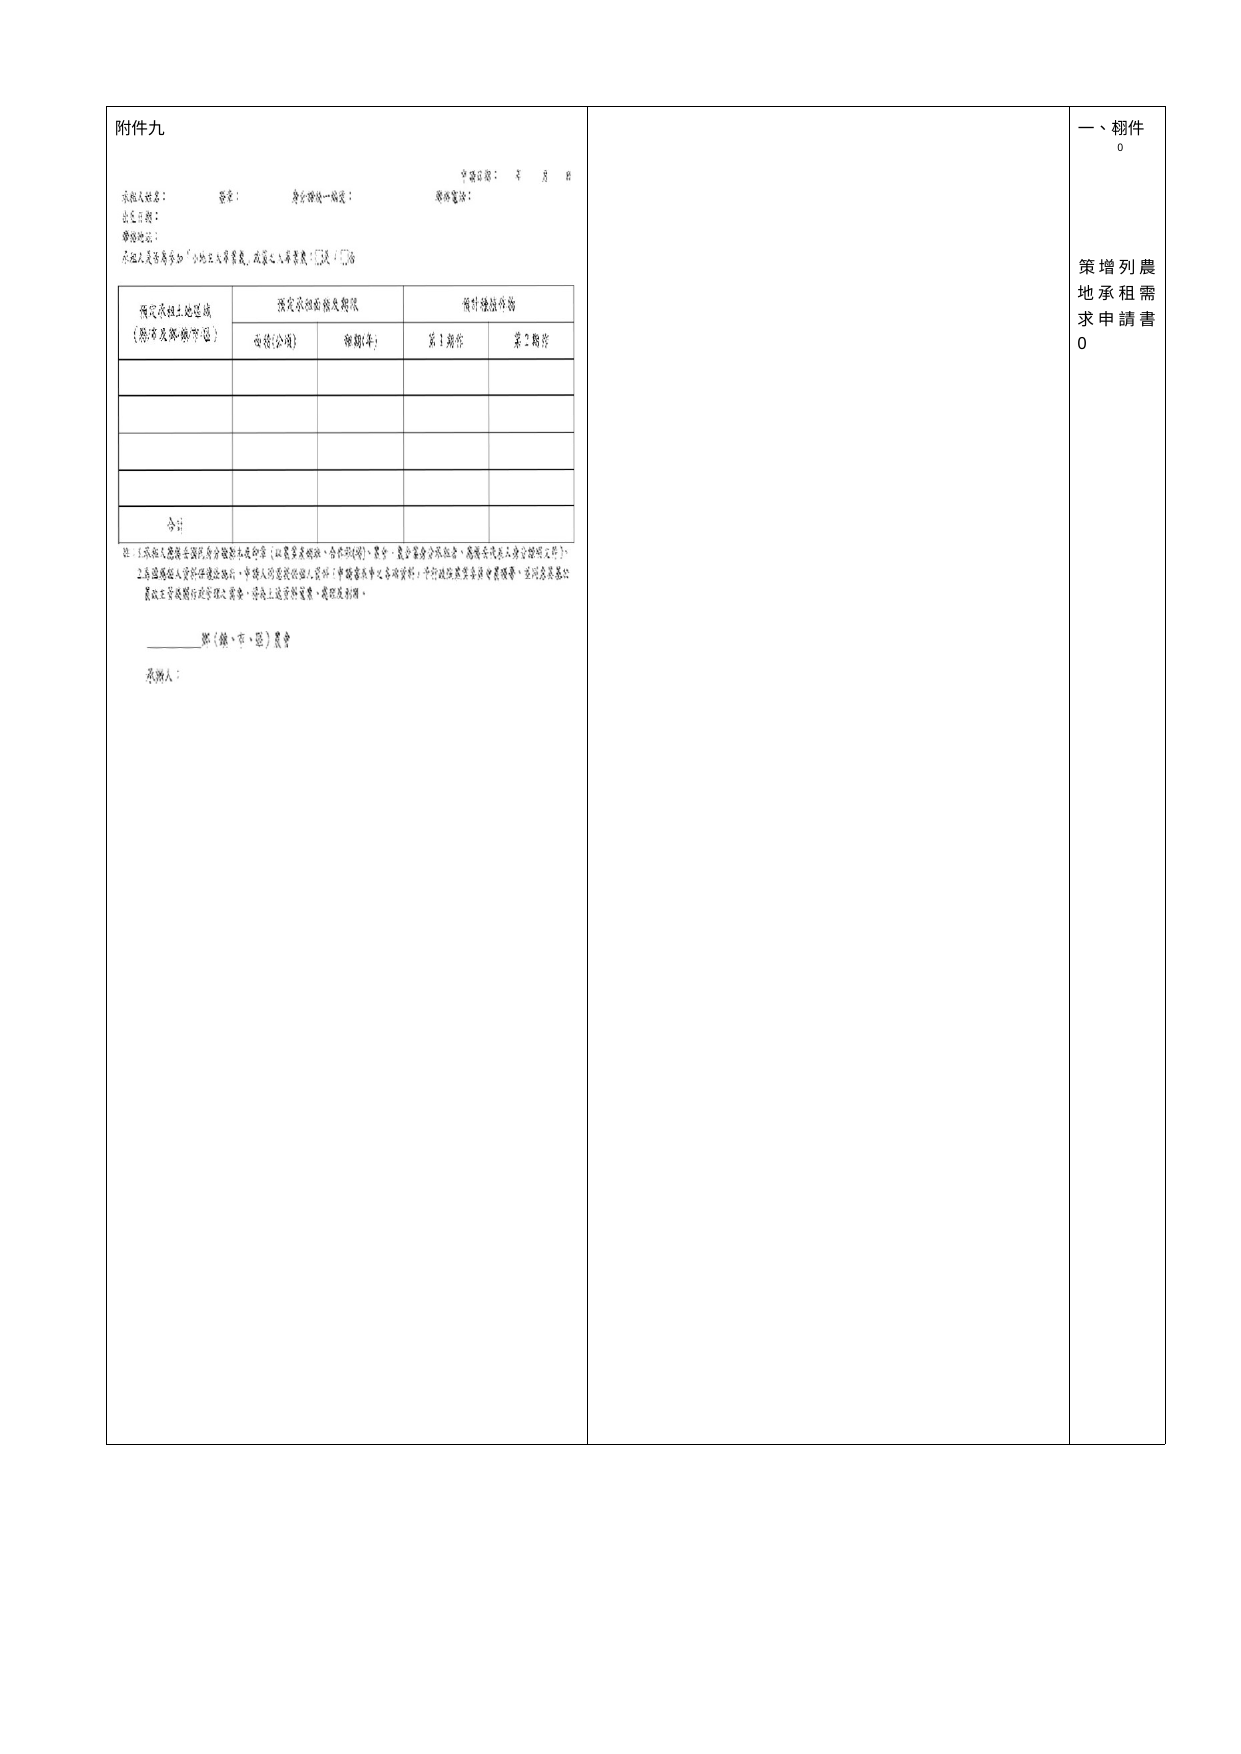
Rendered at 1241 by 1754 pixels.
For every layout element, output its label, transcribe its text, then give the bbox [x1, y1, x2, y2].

table_header [588, 107, 1069, 1444]
table_header 一、翉件 0 策增列農地承租需求申請書0 [1070, 107, 1165, 1444]
table_header 附件九 [107, 107, 587, 1444]
